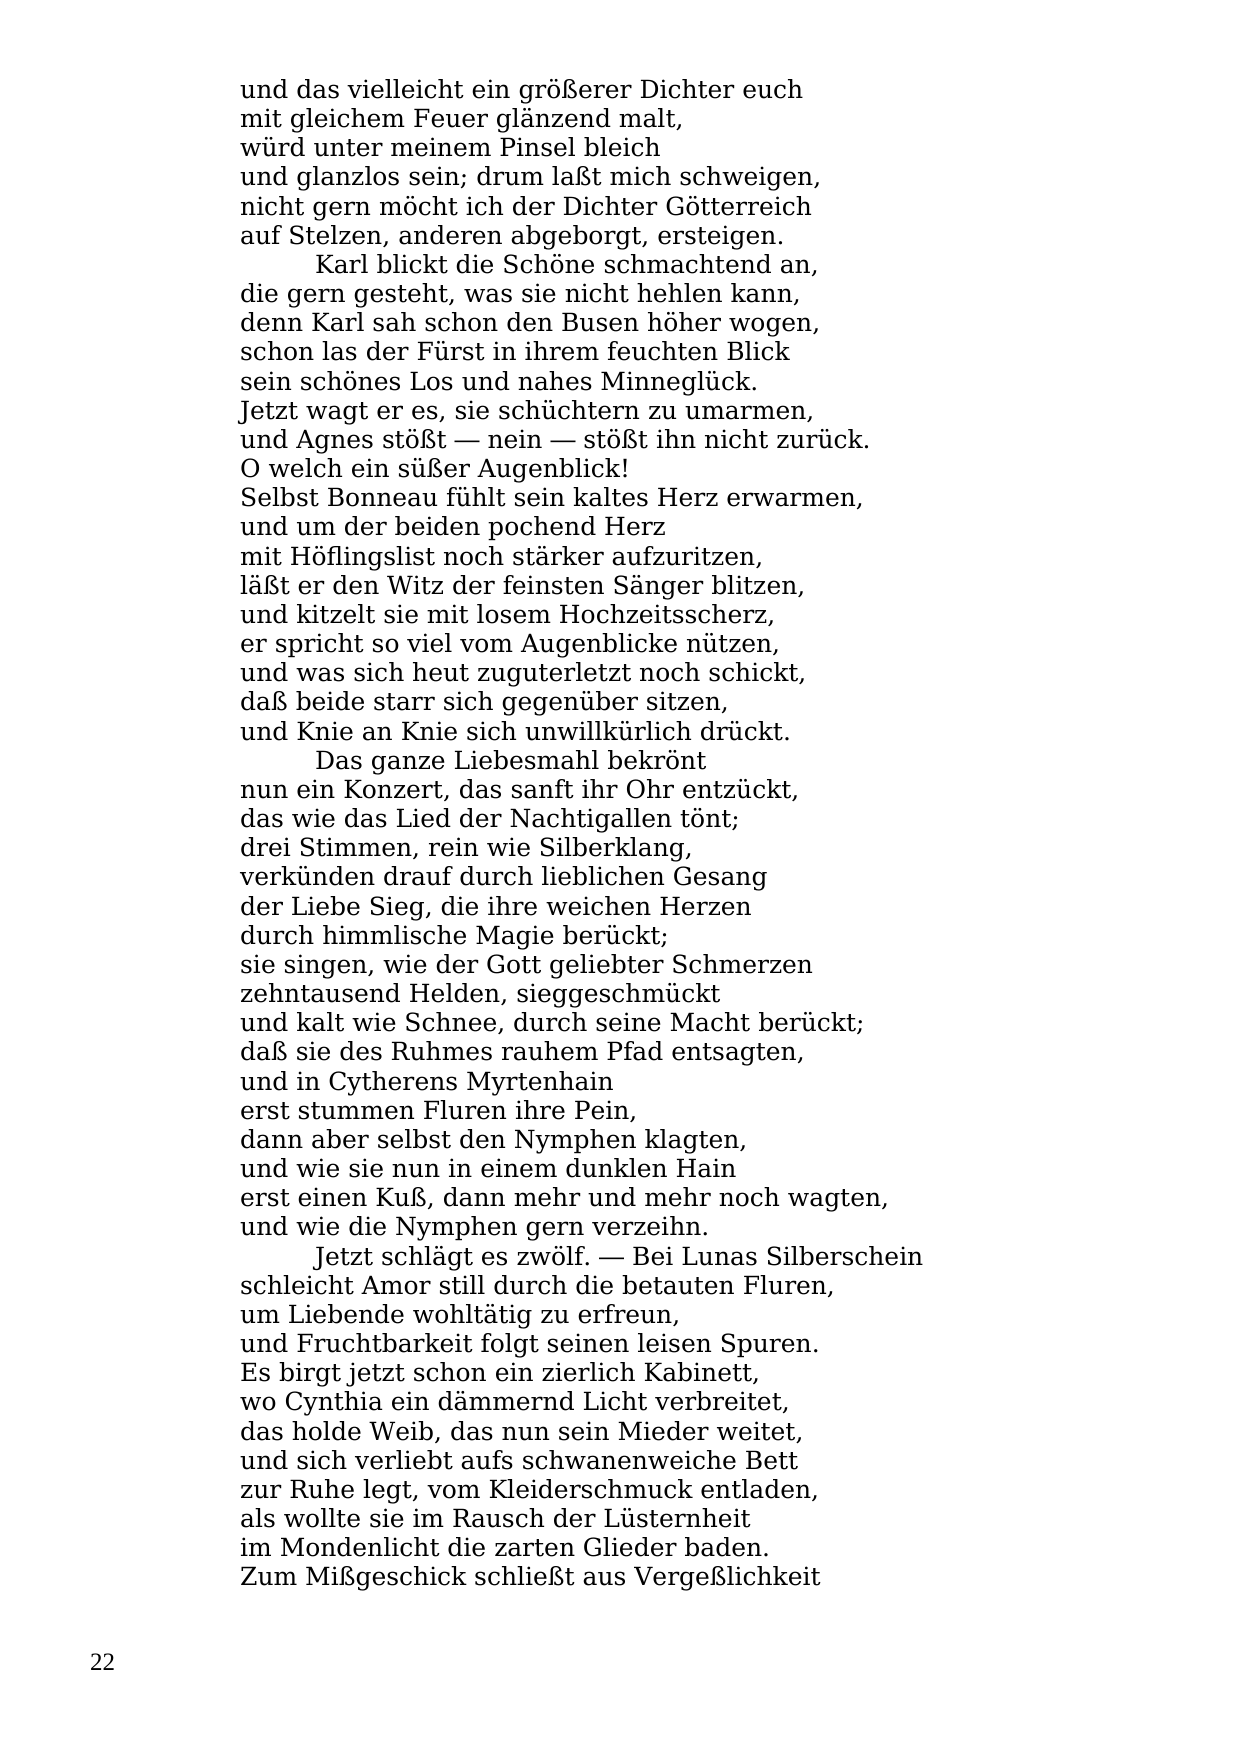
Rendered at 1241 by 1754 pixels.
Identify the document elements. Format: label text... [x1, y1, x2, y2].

text und das vielleicht ein größerer Dichter euch mit gleichem Feuer glänzend malt, würd unter meinem Pinsel bleich und glanzlos sein; drum laßt mich schweigen, nicht gern möcht ich der Dichter Götterreich auf Stelzen, anderen abgeborgt, ersteigen. [240, 75, 1091, 250]
text Karl blickt die Schöne schmachtend an, die gern gesteht, was sie nicht hehlen kann, denn Karl sah schon den Busen höher wogen, schon las der Fürst in ihrem feuchten Blick sein schönes Los und nahes Minneglück. Jetzt wagt er es, sie schüchtern zu umarmen, und Agnes stößt ― nein ― stößt ihn nicht zurück. O welch ein süßer Augenblick! Selbst Bonneau fühlt sein kaltes Herz erwarmen, und um der beiden pochend Herz mit Höflingslist noch stärker aufzuritzen, läßt er den Witz der feinsten Sänger blitzen, und kitzelt sie mit losem Hochzeitsscherz, er spricht so viel vom Augenblicke nützen, und was sich heut zuguterletzt noch schickt, daß beide starr sich gegenüber sitzen, und Knie an Knie sich unwillkürlich drückt. [240, 250, 1091, 746]
text Das ganze Liebesmahl bekrönt nun ein Konzert, das sanft ihr Ohr entzückt, das wie das Lied der Nachtigallen tönt; drei Stimmen, rein wie Silberklang, verkünden drauf durch lieblichen Gesang der Liebe Sieg, die ihre weichen Herzen durch himmlische Magie berückt; sie singen, wie der Gott geliebter Schmerzen zehntausend Helden, sieggeschmückt und kalt wie Schnee, durch seine Macht berückt; daß sie des Ruhmes rauhem Pfad entsagten, und in Cytherens Myrtenhain erst stummen Fluren ihre Pein, dann aber selbst den Nymphen klagten, und wie sie nun in einem dunklen Hain erst einen Kuß, dann mehr und mehr noch wagten, und wie die Nymphen gern verzeihn. [240, 746, 1091, 1242]
text Jetzt schlägt es zwölf. ― Bei Lunas Silberschein schleicht Amor still durch die betauten Fluren, um Liebende wohltätig zu erfreun, und Fruchtbarkeit folgt seinen leisen Spuren. Es birgt jetzt schon ein zierlich Kabinett, wo Cynthia ein dämmernd Licht verbreitet, das holde Weib, das nun sein Mieder weitet, und sich verliebt aufs schwanenweiche Bett zur Ruhe legt, vom Kleiderschmuck entladen, als wollte sie im Rausch der Lüsternheit im Mondenlicht die zarten Glieder baden. Zum Mißgeschick schließt aus Vergeßlichkeit [240, 1242, 1091, 1592]
